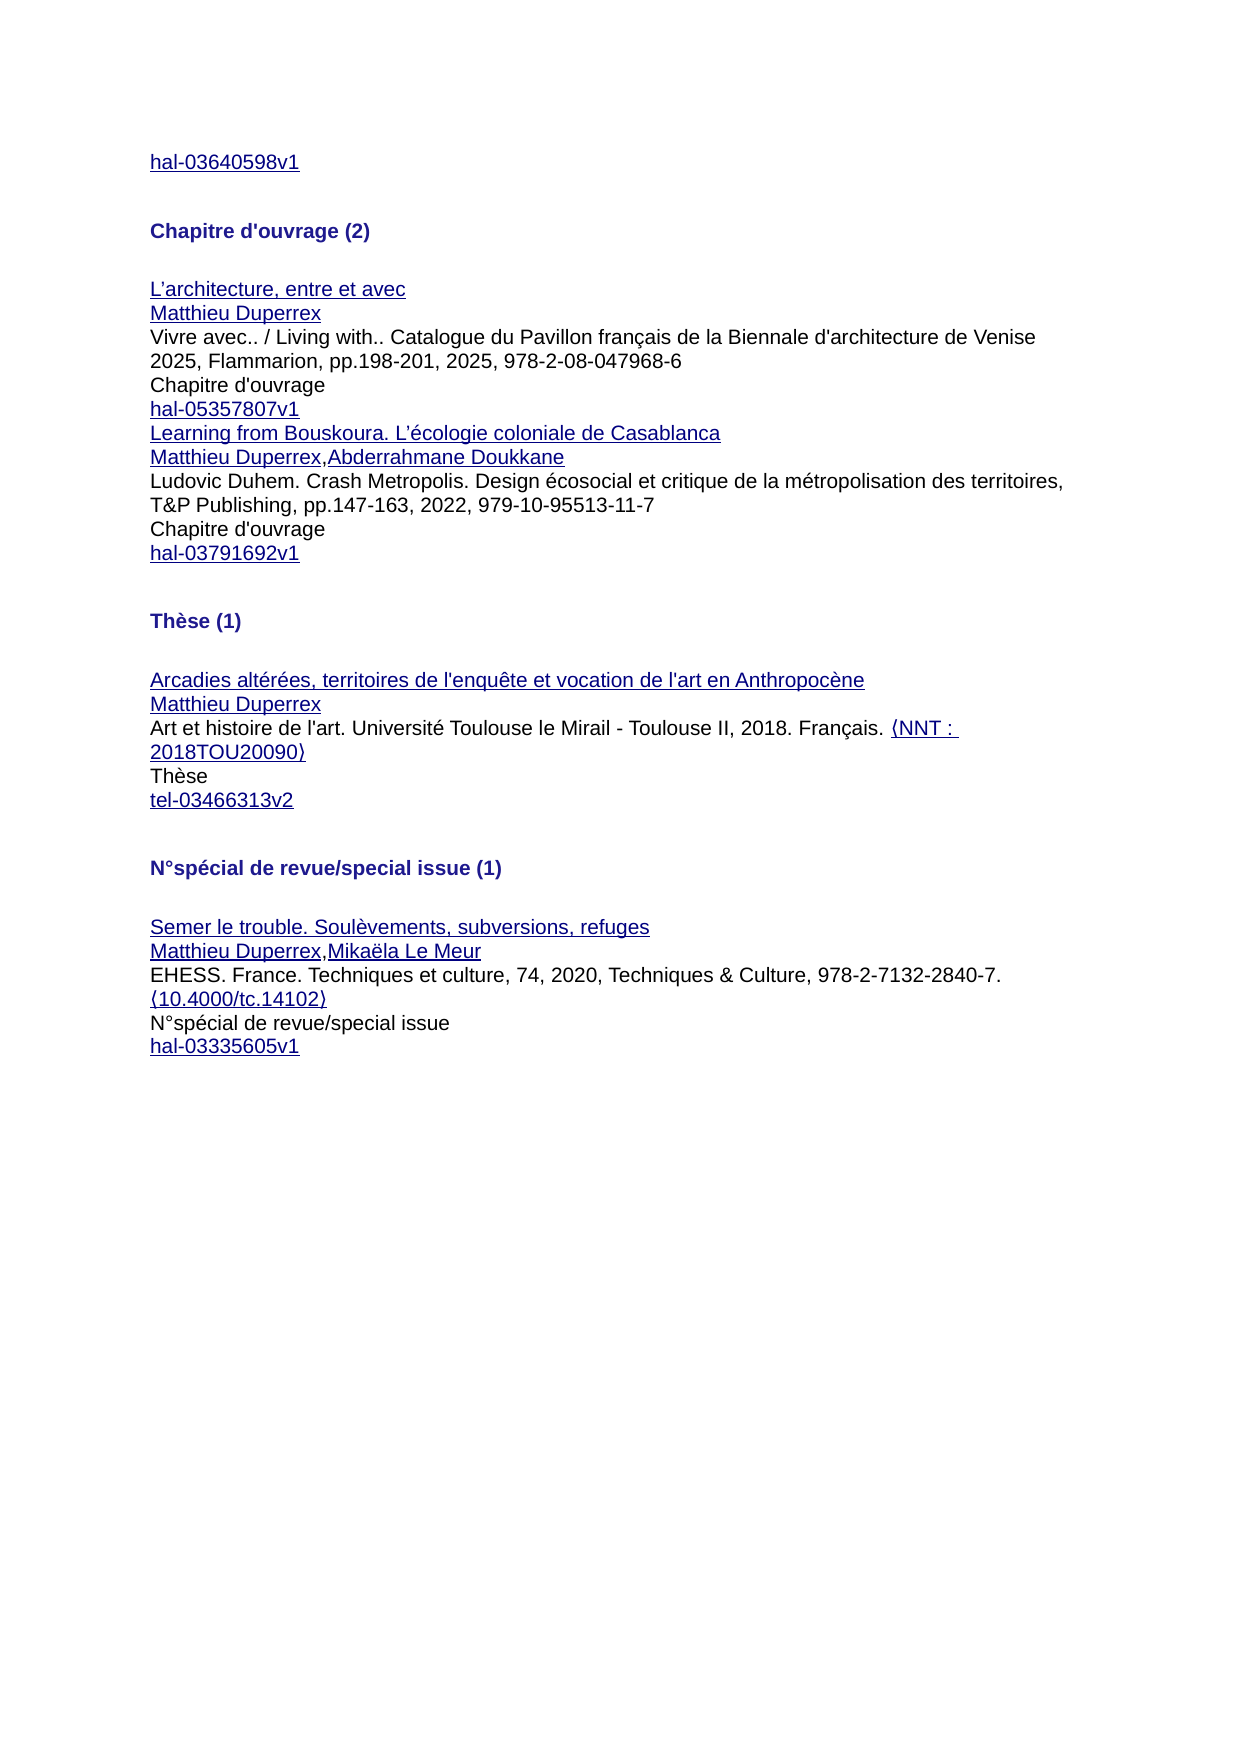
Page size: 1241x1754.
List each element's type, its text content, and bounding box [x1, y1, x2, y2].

table_cell Learning from Bouskoura. L’écologie coloniale de Casablanca Matthieu Duperrex,Abderrahmane Doukkane Ludovic Duhem. Crash Metropolis. Design écosocial et critique de la métropolisation des territoires, T&P Publishing, pp.147-163, 2022, 979-10-95513-11-7 Chapitre d'ouvrage hal-03791692v1 [150, 421, 1090, 564]
subtitle N°spécial de revue/special issue (1) [150, 856, 1090, 880]
subtitle Thèse (1) [150, 609, 1090, 633]
table_header Arcadies altérées, territoires de l'enquête et vocation de l'art en Anthropocène Matthieu Duperrex Art et histoire de l'art. Université Toulouse le Mirail - Toulouse II, 2018. Français. ⟨NNT : 2018TOU20090⟩ Thèse tel-03466313v2 [150, 668, 1090, 811]
table_cell hal-03640598v1 [150, 150, 1090, 174]
table_header Semer le trouble. Soulèvements, subversions, refuges Matthieu Duperrex,Mikaëla Le Meur EHESS. France. Techniques et culture, 74, 2020, Techniques & Culture, 978-2-7132-2840-7. ⟨10.4000/tc.14102⟩ N°spécial de revue/special issue hal-03335605v1 [150, 915, 1090, 1058]
table_header L’architecture, entre et avec Matthieu Duperrex Vivre avec.. / Living with.. Catalogue du Pavillon français de la Biennale d'architecture de Venise 2025, Flammarion, pp.198-201, 2025, 978-2-08-047968-6 Chapitre d'ouvrage hal-05357807v1 [150, 277, 1090, 421]
subtitle Chapitre d'ouvrage (2) [150, 219, 1090, 243]
